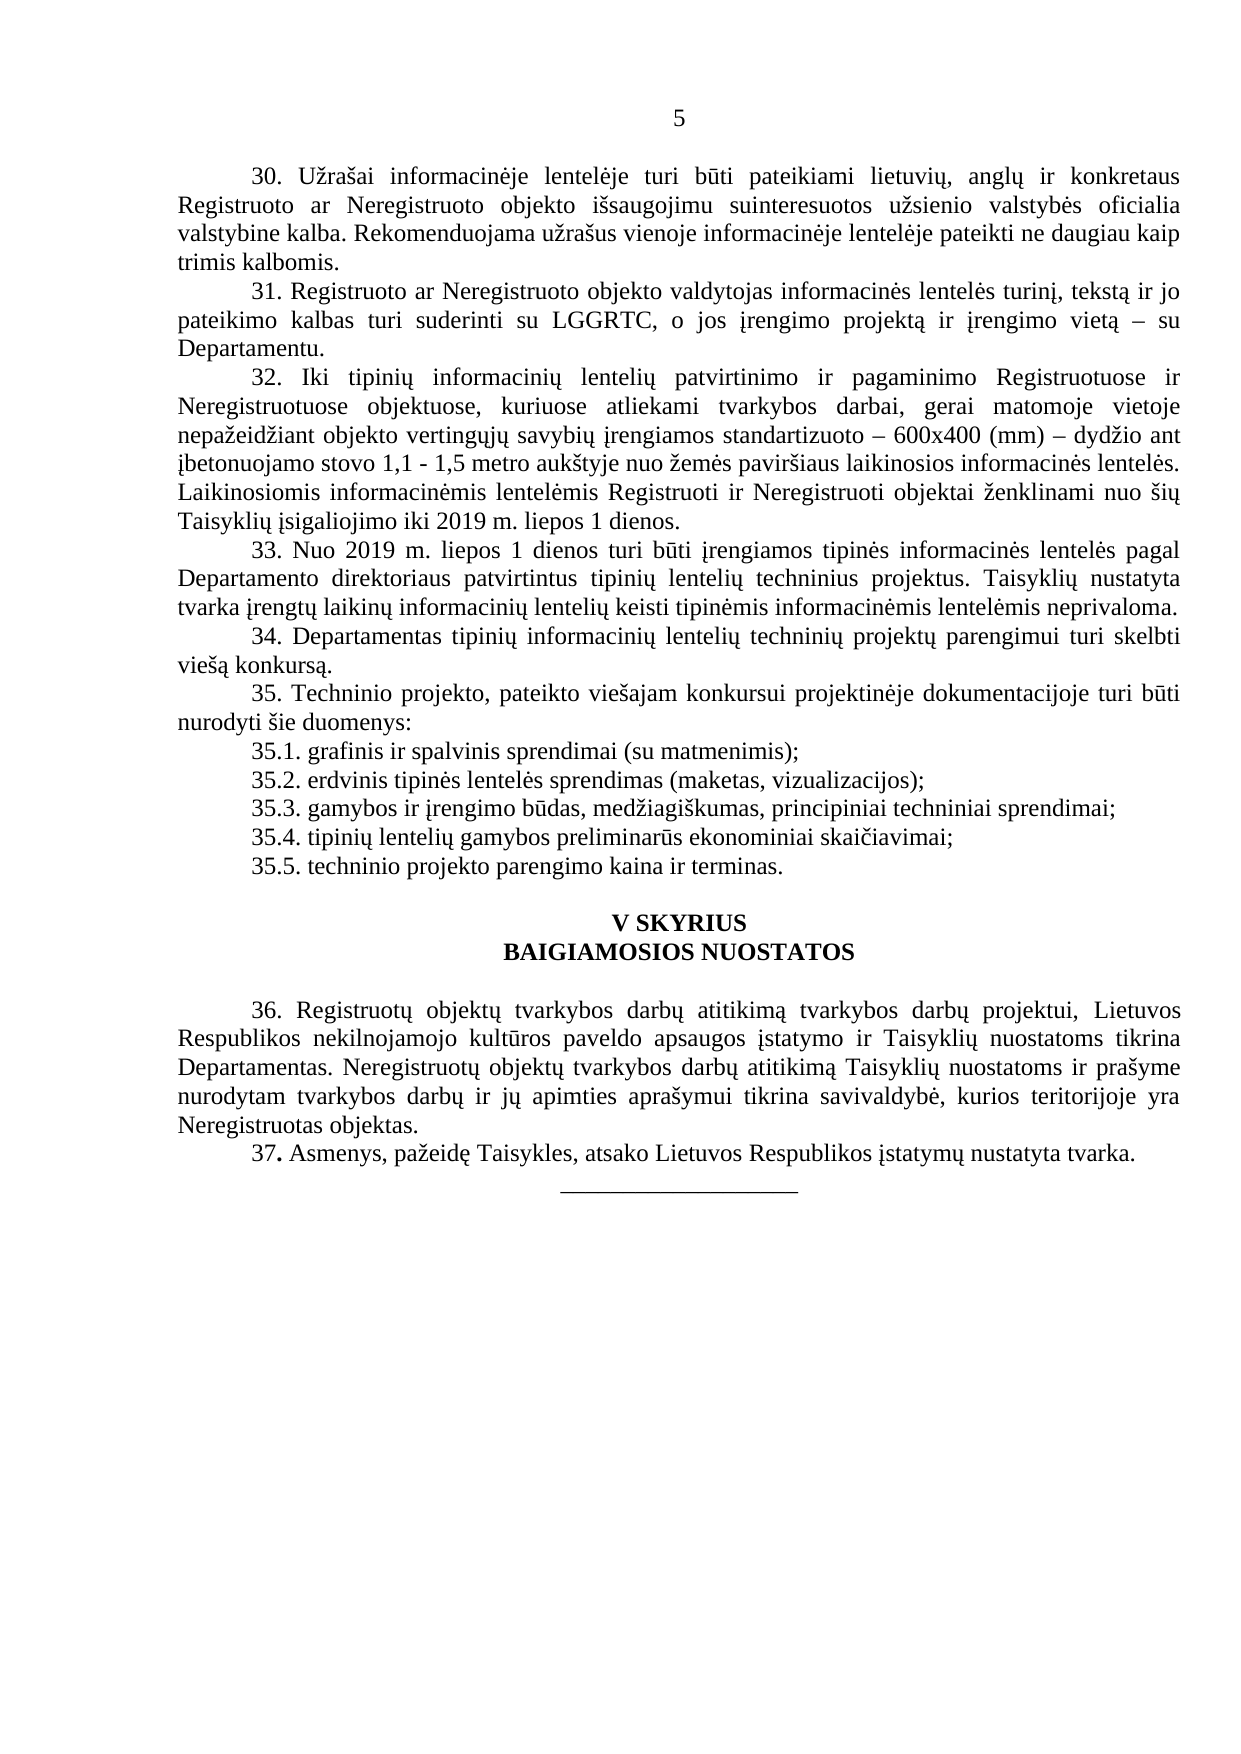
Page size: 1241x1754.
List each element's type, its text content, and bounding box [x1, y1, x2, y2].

text 33. Nuo 2019 m. liepos 1 dienos turi būti įrengiamos tipinės informacinės lentelės pagal Departamento direktoriaus patvirtintus tipinių lentelių techninius projektus. Taisyklių nustatyta tvarka įrengtų laikinų informacinių lentelių keisti tipinėmis informacinėmis lentelėmis neprivaloma. [177, 535, 1181, 621]
text BAIGIAMOSIOS NUOSTATOS [177, 937, 1181, 966]
text 35.1. grafinis ir spalvinis sprendimai (su matmenimis); [177, 736, 1181, 765]
text 35.2. erdvinis tipinės lentelės sprendimas (maketas, vizualizacijos); [177, 765, 1181, 793]
text 37. Asmenys, pažeidę Taisykles, atsako Lietuvos Respublikos įstatymų nustatyta tvarka. [177, 1138, 1181, 1167]
text 36. Registruotų objektų tvarkybos darbų atitikimą tvarkybos darbų projektui, Lietuvos Respublikos nekilnojamojo kultūros paveldo apsaugos įstatymo ir Taisyklių nuostatoms tikrina Departamentas. Neregistruotų objektų tvarkybos darbų atitikimą Taisyklių nuostatoms ir prašyme nurodytam tvarkybos darbų ir jų apimties aprašymui tikrina savivaldybė, kurios teritorijoje yra Neregistruotas objektas. [177, 995, 1181, 1138]
text 34. Departamentas tipinių informacinių lentelių techninių projektų parengimui turi skelbti viešą konkursą. [177, 621, 1181, 678]
text 35.3. gamybos ir įrengimo būdas, medžiagiškumas, principiniai techniniai sprendimai; [177, 793, 1181, 822]
text 35. Techninio projekto, pateikto viešajam konkursui projektinėje dokumentacijoje turi būti nurodyti šie duomenys: [177, 678, 1181, 736]
text 35.4. tipinių lentelių gamybos preliminarūs ekonominiai skaičiavimai; [177, 822, 1181, 851]
text 32. Iki tipinių informacinių lentelių patvirtinimo ir pagaminimo Registruotuose ir Neregistruotuose objektuose, kuriuose atliekami tvarkybos darbai, gerai matomoje vietoje nepažeidžiant objekto vertingųjų savybių įrengiamos standartizuoto – 600x400 (mm) – dydžio ant įbetonuojamo stovo 1,1 - 1,5 metro aukštyje nuo žemės paviršiaus laikinosios informacinės lentelės. Laikinosiomis informacinėmis lentelėmis Registruoti ir Neregistruoti objektai ženklinami nuo šių Taisyklių įsigaliojimo iki 2019 m. liepos 1 dienos. [177, 362, 1181, 535]
text ___________________ [177, 1167, 1181, 1196]
text 30. Užrašai informacinėje lentelėje turi būti pateikiami lietuvių, anglų ir konkretaus Registruoto ar Neregistruoto objekto išsaugojimu suinteresuotos užsienio valstybės oficialia valstybine kalba. Rekomenduojama užrašus vienoje informacinėje lentelėje pateikti ne daugiau kaip trimis kalbomis. [177, 161, 1181, 276]
text V SKYRIUS [177, 908, 1181, 937]
text 31. Registruoto ar Neregistruoto objekto valdytojas informacinės lentelės turinį, tekstą ir jo pateikimo kalbas turi suderinti su LGGRTC, o jos įrengimo projektą ir įrengimo vietą – su Departamentu. [177, 276, 1181, 362]
text 35.5. techninio projekto parengimo kaina ir terminas. [177, 851, 1181, 880]
